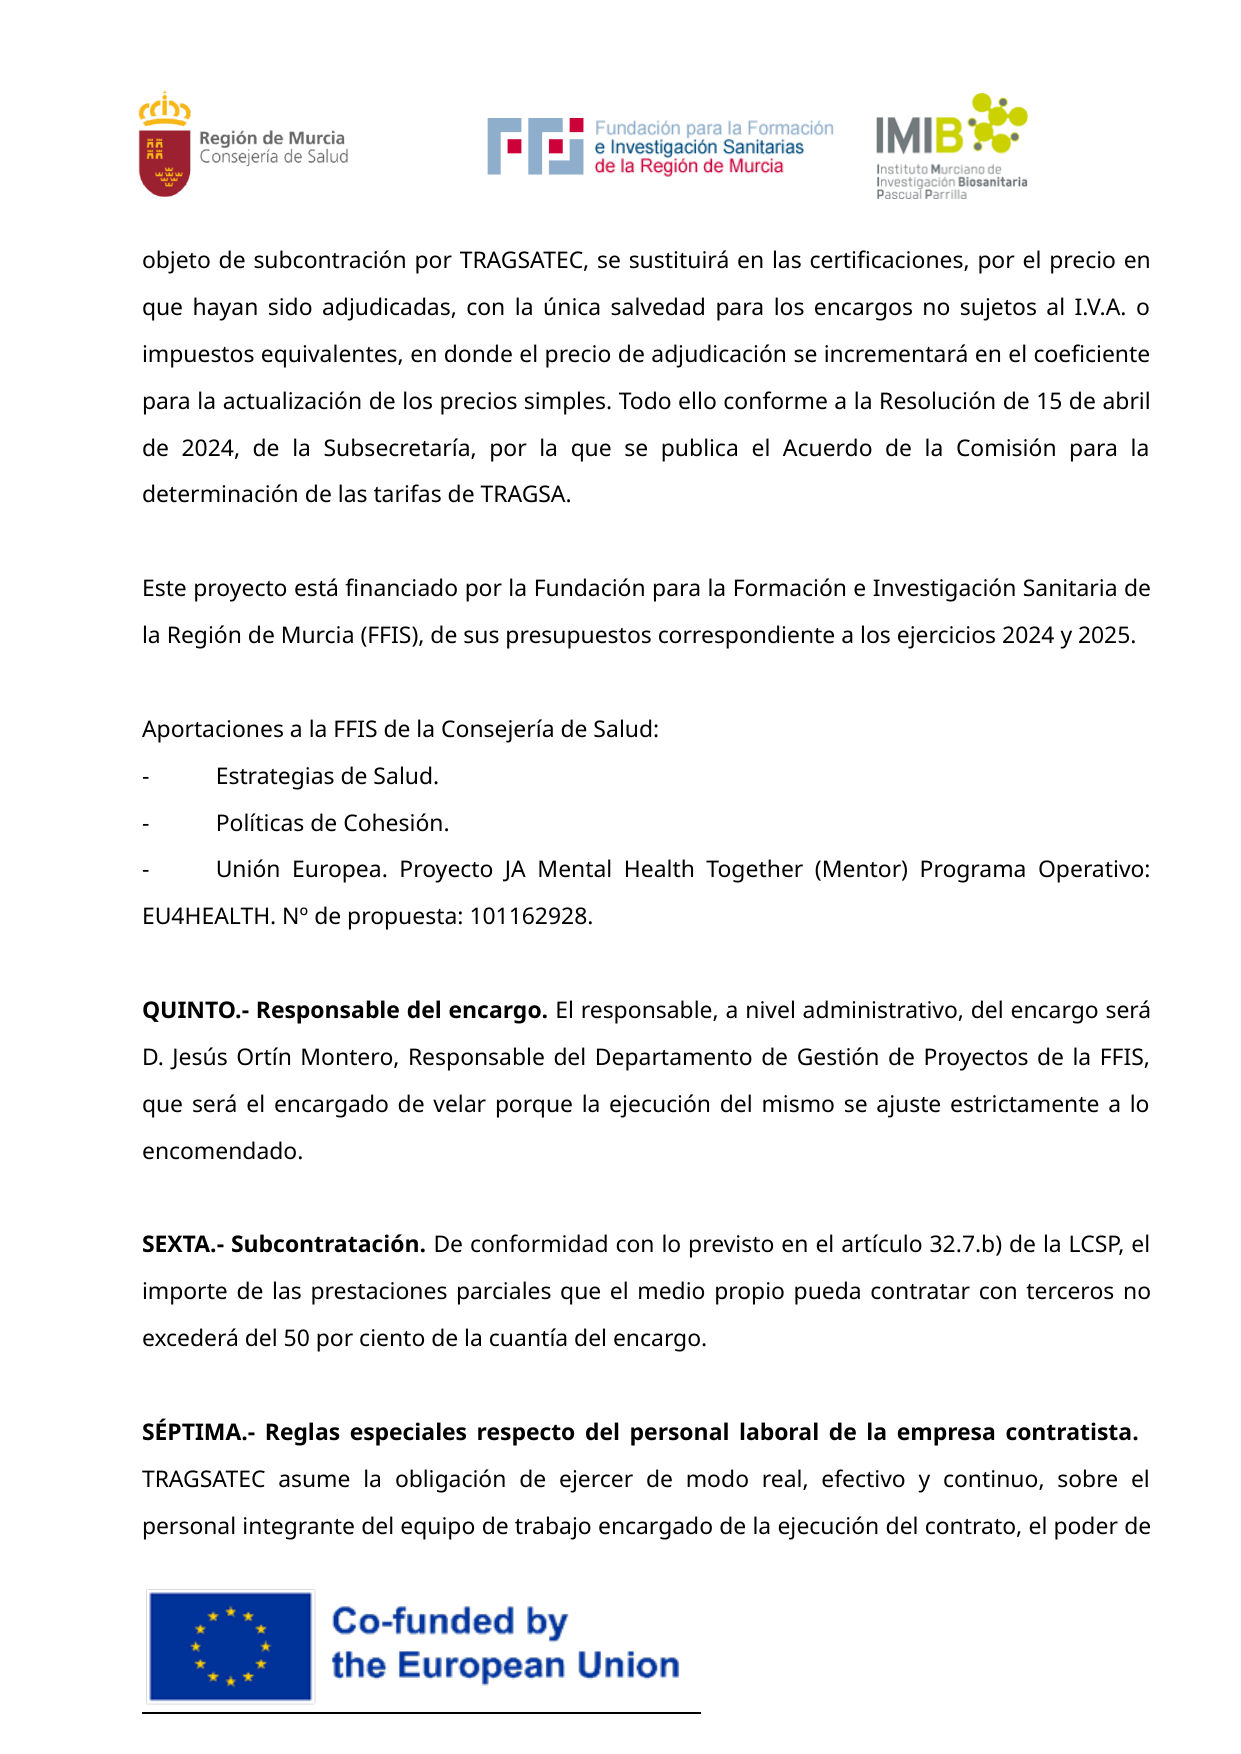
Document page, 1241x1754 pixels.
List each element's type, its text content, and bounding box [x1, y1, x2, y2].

text - Estrategias de Salud. [142, 759, 1152, 791]
text objeto de subcontración por TRAGSATEC, se sustituirá en las certificaciones, por el precio en que hayan sido adjudicadas, con la única salvedad para los encargos no sujetos al I.V.A. o impuestos equivalentes, en donde el precio de adjudicación se incrementará en el coeficiente para la actualización de los precios simples. Todo ello conforme a la Resolución de 15 de abril de 2024, de la Subsecretaría, por la que se publica el Acuerdo de la Comisión para la determinación de las tarifas de TRAGSA. [142, 244, 1152, 509]
text - Políticas de Cohesión. [142, 806, 1152, 838]
text Este proyecto está financiado por la Fundación para la Formación e Investigación Sanitaria de la Región de Murcia (FFIS), de sus presupuestos correspondiente a los ejercicios 2024 y 2025. [142, 572, 1152, 650]
text SÉPTIMA.- Reglas especiales respecto del personal laboral de la empresa contratista. TRAGSATEC asume la obligación de ejercer de modo real, efectivo y continuo, sobre el personal integrante del equipo de trabajo encargado de la ejecución del contrato, el poder de [142, 1416, 1152, 1541]
text SEXTA.- Subcontratación. De conformidad con lo previsto en el artículo 32.7.b) de la LCSP, el importe de las prestaciones parciales que el medio propio pueda contratar con terceros no excederá del 50 por ciento de la cuantía del encargo. [142, 1228, 1152, 1353]
text QUINTO.- Responsable del encargo. El responsable, a nivel administrativo, del encargo será D. Jesús Ortín Montero, Responsable del Departamento de Gestión de Proyectos de la FFIS, que será el encargado de velar porque la ejecución del mismo se ajuste estrictamente a lo encomendado. [142, 994, 1152, 1166]
text Aportaciones a la FFIS de la Consejería de Salud: [142, 713, 1152, 744]
text - Unión Europea. Proyecto JA Mental Health Together (Mentor) Programa Operativo: EU4HEALTH. Nº de propuesta: 101162928. [142, 853, 1152, 931]
